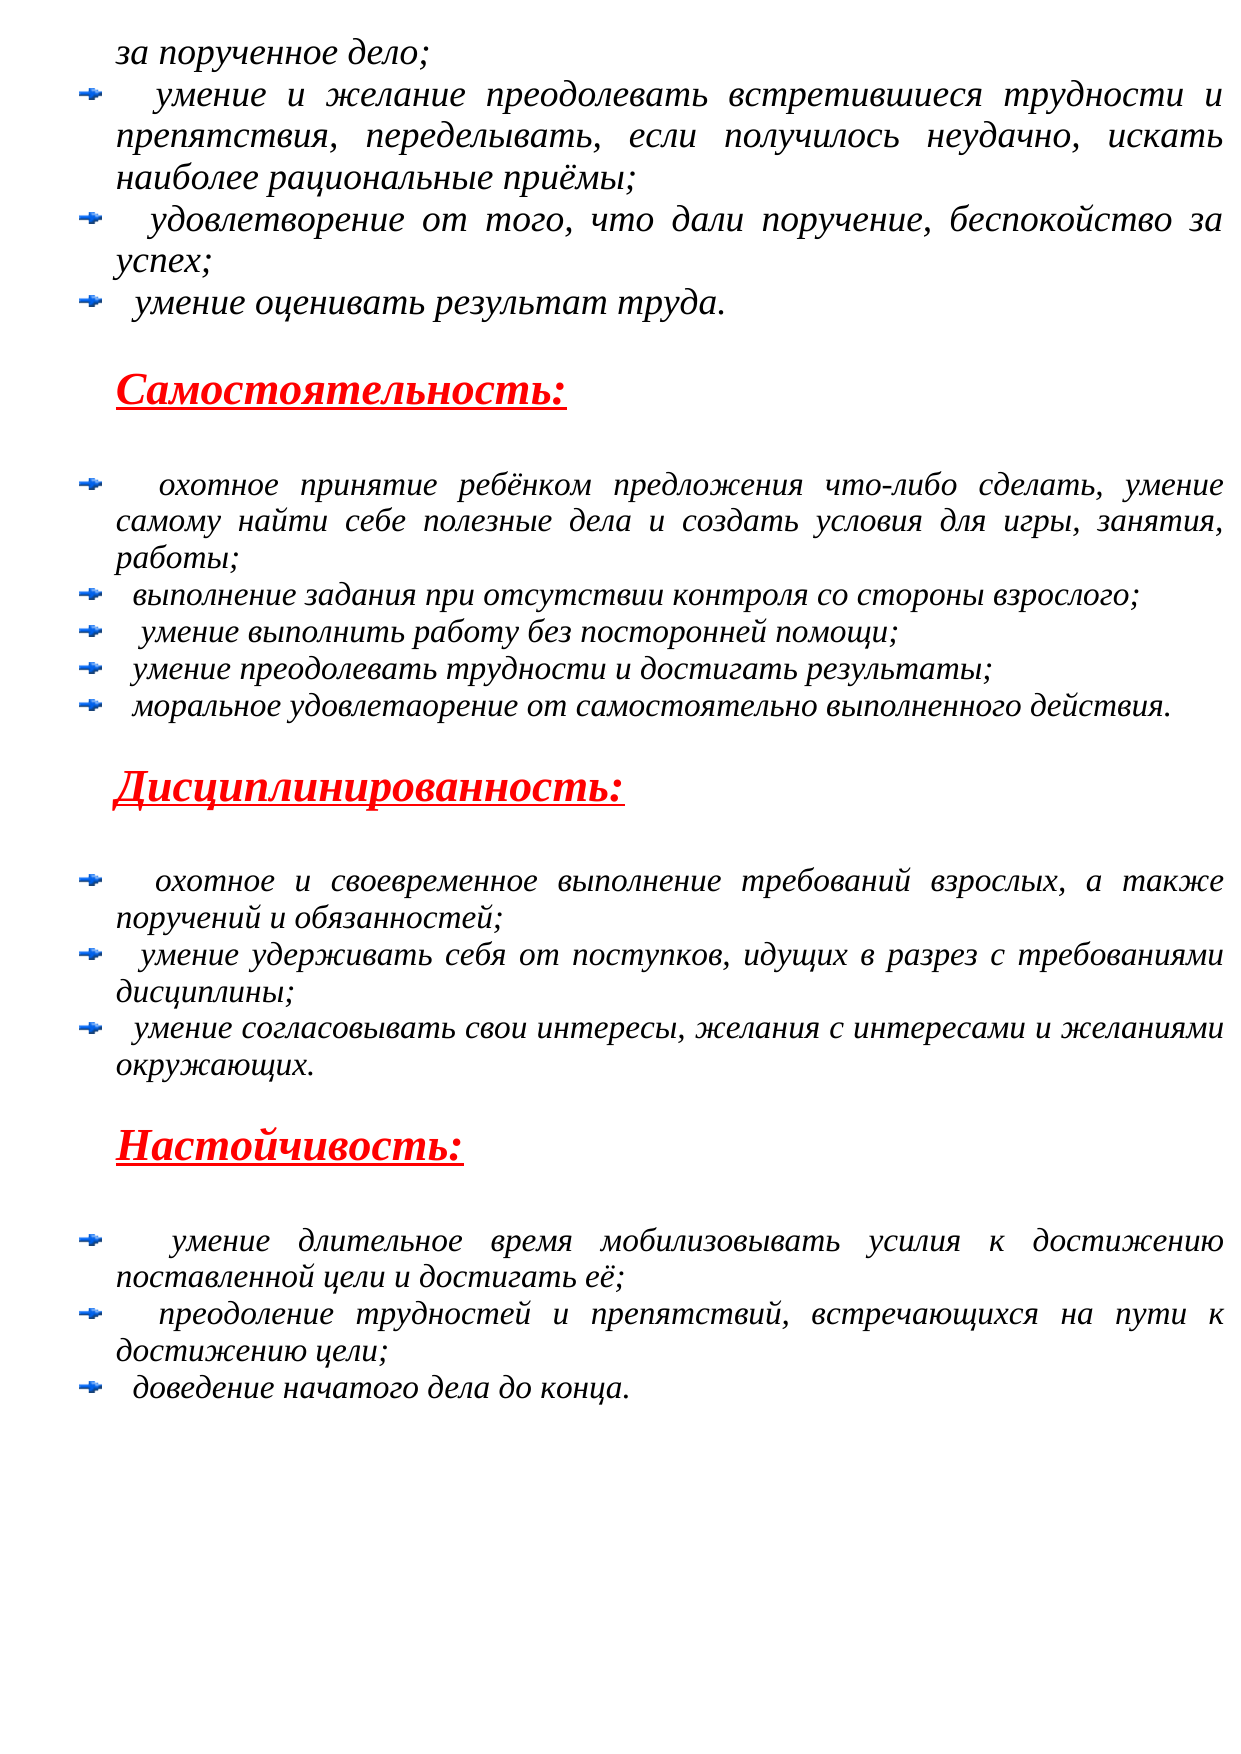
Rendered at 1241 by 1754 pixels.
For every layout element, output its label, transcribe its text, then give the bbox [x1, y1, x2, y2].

list умение длительное время мобилизовывать усилия к достижению поставленной цели и достигать её; [78, 1221, 1228, 1295]
list доведение начатого дела до конца. [78, 1369, 1228, 1406]
list умение преодолевать трудности и достигать результаты; [78, 649, 1228, 686]
picture [79, 588, 102, 600]
list умение оценивать результат труда. [78, 281, 1228, 322]
picture [79, 1234, 102, 1246]
picture [79, 1308, 102, 1319]
list выполнение задания при отсутствии контроля со стороны взрослого; [78, 576, 1228, 613]
picture [79, 478, 102, 490]
picture [79, 1381, 102, 1393]
list Настойчивость: [78, 1120, 1228, 1171]
list умение и желание преодолевать встретившиеся трудности и препятствия, переделывать, если получилось неудачно, искать наиболее рациональные приёмы; [78, 73, 1228, 197]
list умение удерживать себя от поступков, идущих в разрез с требованиями дисциплины; [78, 935, 1228, 1009]
picture [79, 874, 102, 886]
list охотное принятие ребёнком предложения что-либо сделать, умение самому найти себе полезные дела и создать условия для игры, занятия, работы; [78, 465, 1228, 576]
list охотное и своевременное выполнение требований взрослых, а также поручений и обязанностей; [78, 862, 1228, 935]
list Самостоятельность: [78, 364, 1228, 414]
picture [79, 295, 102, 307]
picture [79, 662, 102, 674]
list умение выполнить работу без посторонней помощи; [78, 613, 1228, 649]
picture [79, 1022, 102, 1034]
picture [79, 699, 102, 711]
list за порученное дело; [78, 31, 1228, 73]
picture [79, 625, 102, 637]
list моральное удовлетаорение от самостоятельно выполненного действия. [78, 686, 1228, 723]
list умение согласовывать свои интересы, желания с интересами и желаниями окружающих. [78, 1009, 1228, 1083]
list удовлетворение от того, что дали поручение, беспокойство за успех; [78, 197, 1228, 281]
list Дисциплинированность: [78, 760, 1228, 811]
list преодоление трудностей и препятствий, встречающихся на пути к достижению цели; [78, 1295, 1228, 1369]
picture [79, 948, 102, 960]
picture [79, 212, 102, 224]
picture [79, 88, 102, 100]
